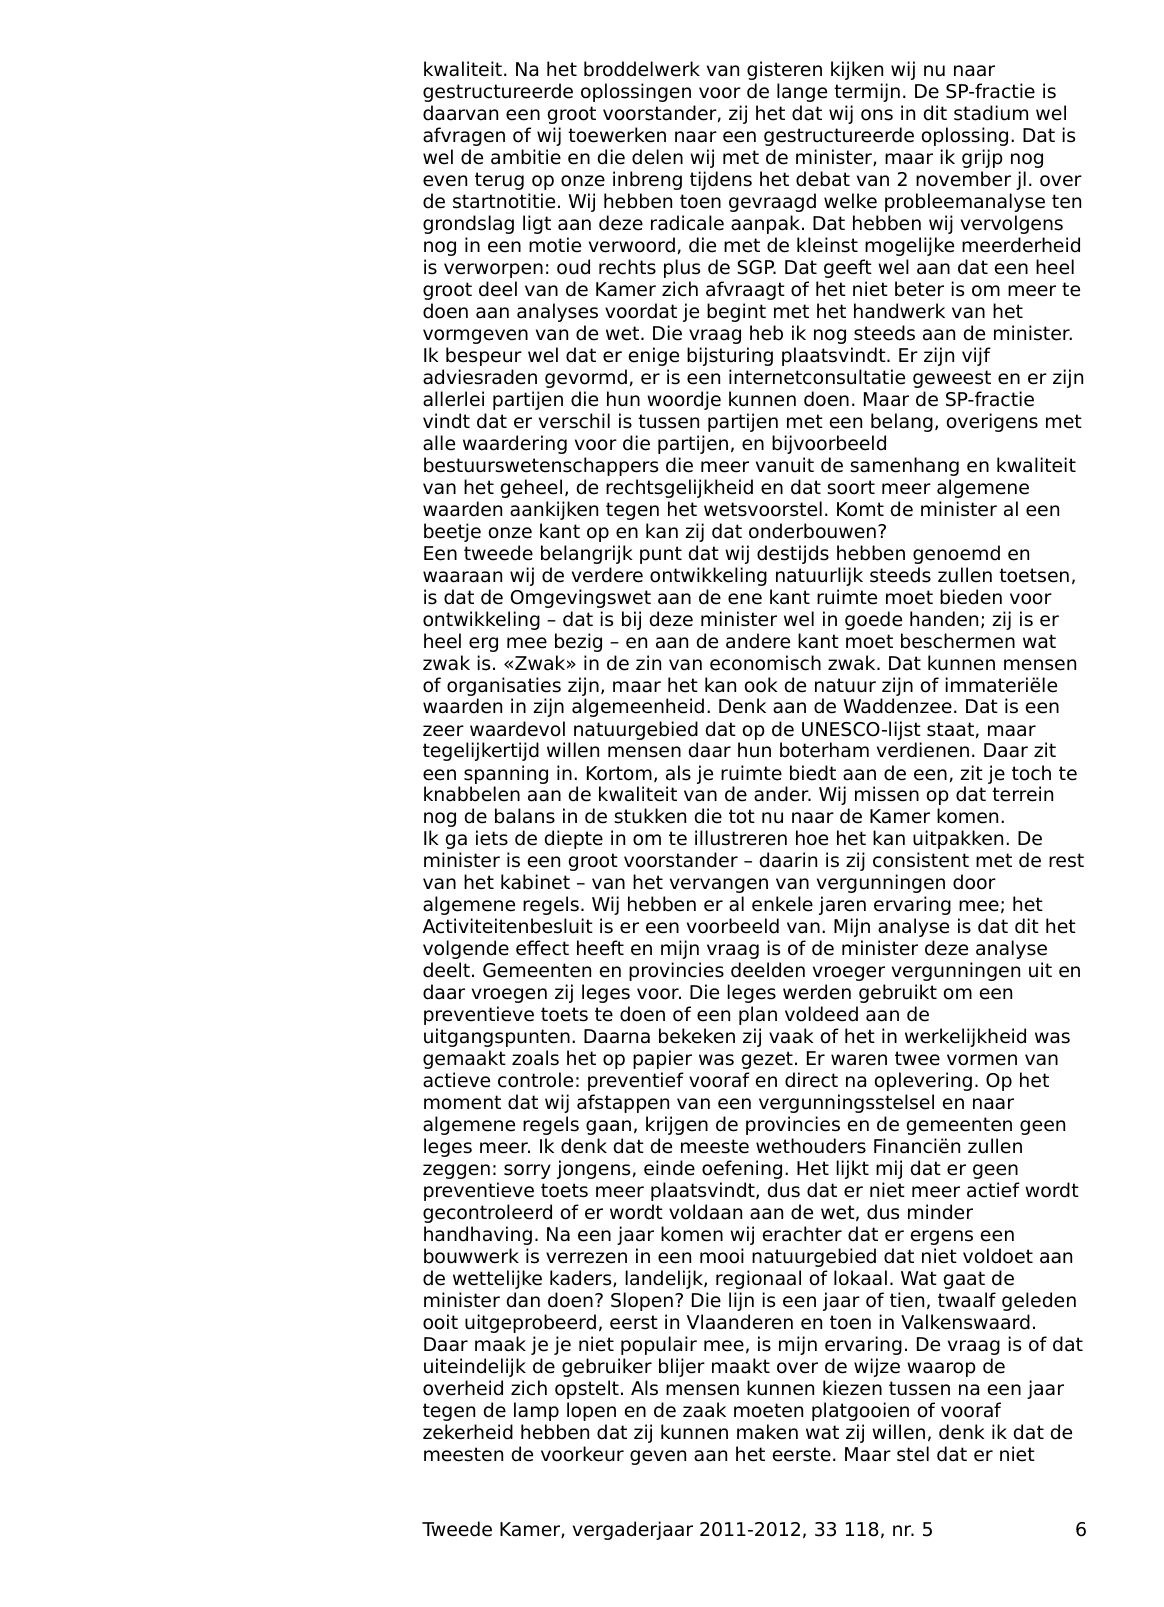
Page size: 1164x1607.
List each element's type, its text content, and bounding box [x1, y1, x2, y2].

text kwaliteit. Na het broddelwerk van gisteren kijken wij nu naar gestructureerde oplossingen voor de lange termijn. De SP-fractie is daarvan een groot voorstander, zij het dat wij ons in dit stadium wel afvragen of wij toewerken naar een gestructureerde oplossing. Dat is wel de ambitie en die delen wij met de minister, maar ik grijp nog even terug op onze inbreng tijdens het debat van 2 november jl. over de startnotitie. Wij hebben toen gevraagd welke probleemanalyse ten grondslag ligt aan deze radicale aanpak. Dat hebben wij vervolgens nog in een motie verwoord, die met de kleinst mogelijke meerderheid is verworpen: oud rechts plus de SGP. Dat geeft wel aan dat een heel groot deel van de Kamer zich afvraagt of het niet beter is om meer te doen aan analyses voordat je begint met het handwerk van het vormgeven van de wet. Die vraag heb ik nog steeds aan de minister. Ik bespeur wel dat er enige bijsturing plaatsvindt. Er zijn vijf adviesraden gevormd, er is een internetconsultatie geweest en er zijn allerlei partijen die hun woordje kunnen doen. Maar de SP-fractie vindt dat er verschil is tussen partijen met een belang, overigens met alle waardering voor die partijen, en bijvoorbeeld bestuurswetenschappers die meer vanuit de samenhang en kwaliteit van het geheel, de rechtsgelijkheid en dat soort meer algemene waarden aankijken tegen het wetsvoorstel. Komt de minister al een beetje onze kant op en kan zij dat onderbouwen? [422, 59, 1087, 543]
text Ik ga iets de diepte in om te illustreren hoe het kan uitpakken. De minister is een groot voorstander – daarin is zij consistent met de rest van het kabinet – van het vervangen van vergunningen door algemene regels. Wij hebben er al enkele jaren ervaring mee; het Activiteitenbesluit is er een voorbeeld van. Mijn analyse is dat dit het volgende effect heeft en mijn vraag is of de minister deze analyse deelt. Gemeenten en provincies deelden vroeger vergunningen uit en daar vroegen zij leges voor. Die leges werden gebruikt om een preventieve toets te doen of een plan voldeed aan de uitgangspunten. Daarna bekeken zij vaak of het in werkelijkheid was gemaakt zoals het op papier was gezet. Er waren twee vormen van actieve controle: preventief vooraf en direct na oplevering. Op het moment dat wij afstappen van een vergunningsstelsel en naar algemene regels gaan, krijgen de provincies en de gemeenten geen leges meer. Ik denk dat de meeste wethouders Financiën zullen zeggen: sorry jongens, einde oefening. Het lijkt mij dat er geen preventieve toets meer plaatsvindt, dus dat er niet meer actief wordt gecontroleerd of er wordt voldaan aan de wet, dus minder handhaving. Na een jaar komen wij erachter dat er ergens een bouwwerk is verrezen in een mooi natuurgebied dat niet voldoet aan de wettelijke kaders, landelijk, regionaal of lokaal. Wat gaat de minister dan doen? Slopen? Die lijn is een jaar of tien, twaalf geleden ooit uitgeprobeerd, eerst in Vlaanderen en toen in Valkenswaard. Daar maak je je niet populair mee, is mijn ervaring. De vraag is of dat uiteindelijk de gebruiker blijer maakt over de wijze waarop de overheid zich opstelt. Als mensen kunnen kiezen tussen na een jaar tegen de lamp lopen en de zaak moeten platgooien of vooraf zekerheid hebben dat zij kunnen maken wat zij willen, denk ik dat de meesten de voorkeur geven aan het eerste. Maar stel dat er niet [422, 828, 1087, 1466]
text Een tweede belangrijk punt dat wij destijds hebben genoemd en waaraan wij de verdere ontwikkeling natuurlijk steeds zullen toetsen, is dat de Omgevingswet aan de ene kant ruimte moet bieden voor ontwikkeling – dat is bij deze minister wel in goede handen; zij is er heel erg mee bezig – en aan de andere kant moet beschermen wat zwak is. «Zwak» in de zin van economisch zwak. Dat kunnen mensen of organisaties zijn, maar het kan ook de natuur zijn of immateriële waarden in zijn algemeenheid. Denk aan de Waddenzee. Dat is een zeer waardevol natuurgebied dat op de UNESCO-lijst staat, maar tegelijkertijd willen mensen daar hun boterham verdienen. Daar zit een spanning in. Kortom, als je ruimte biedt aan de een, zit je toch te knabbelen aan de kwaliteit van de ander. Wij missen op dat terrein nog de balans in de stukken die tot nu naar de Kamer komen. [422, 543, 1087, 828]
